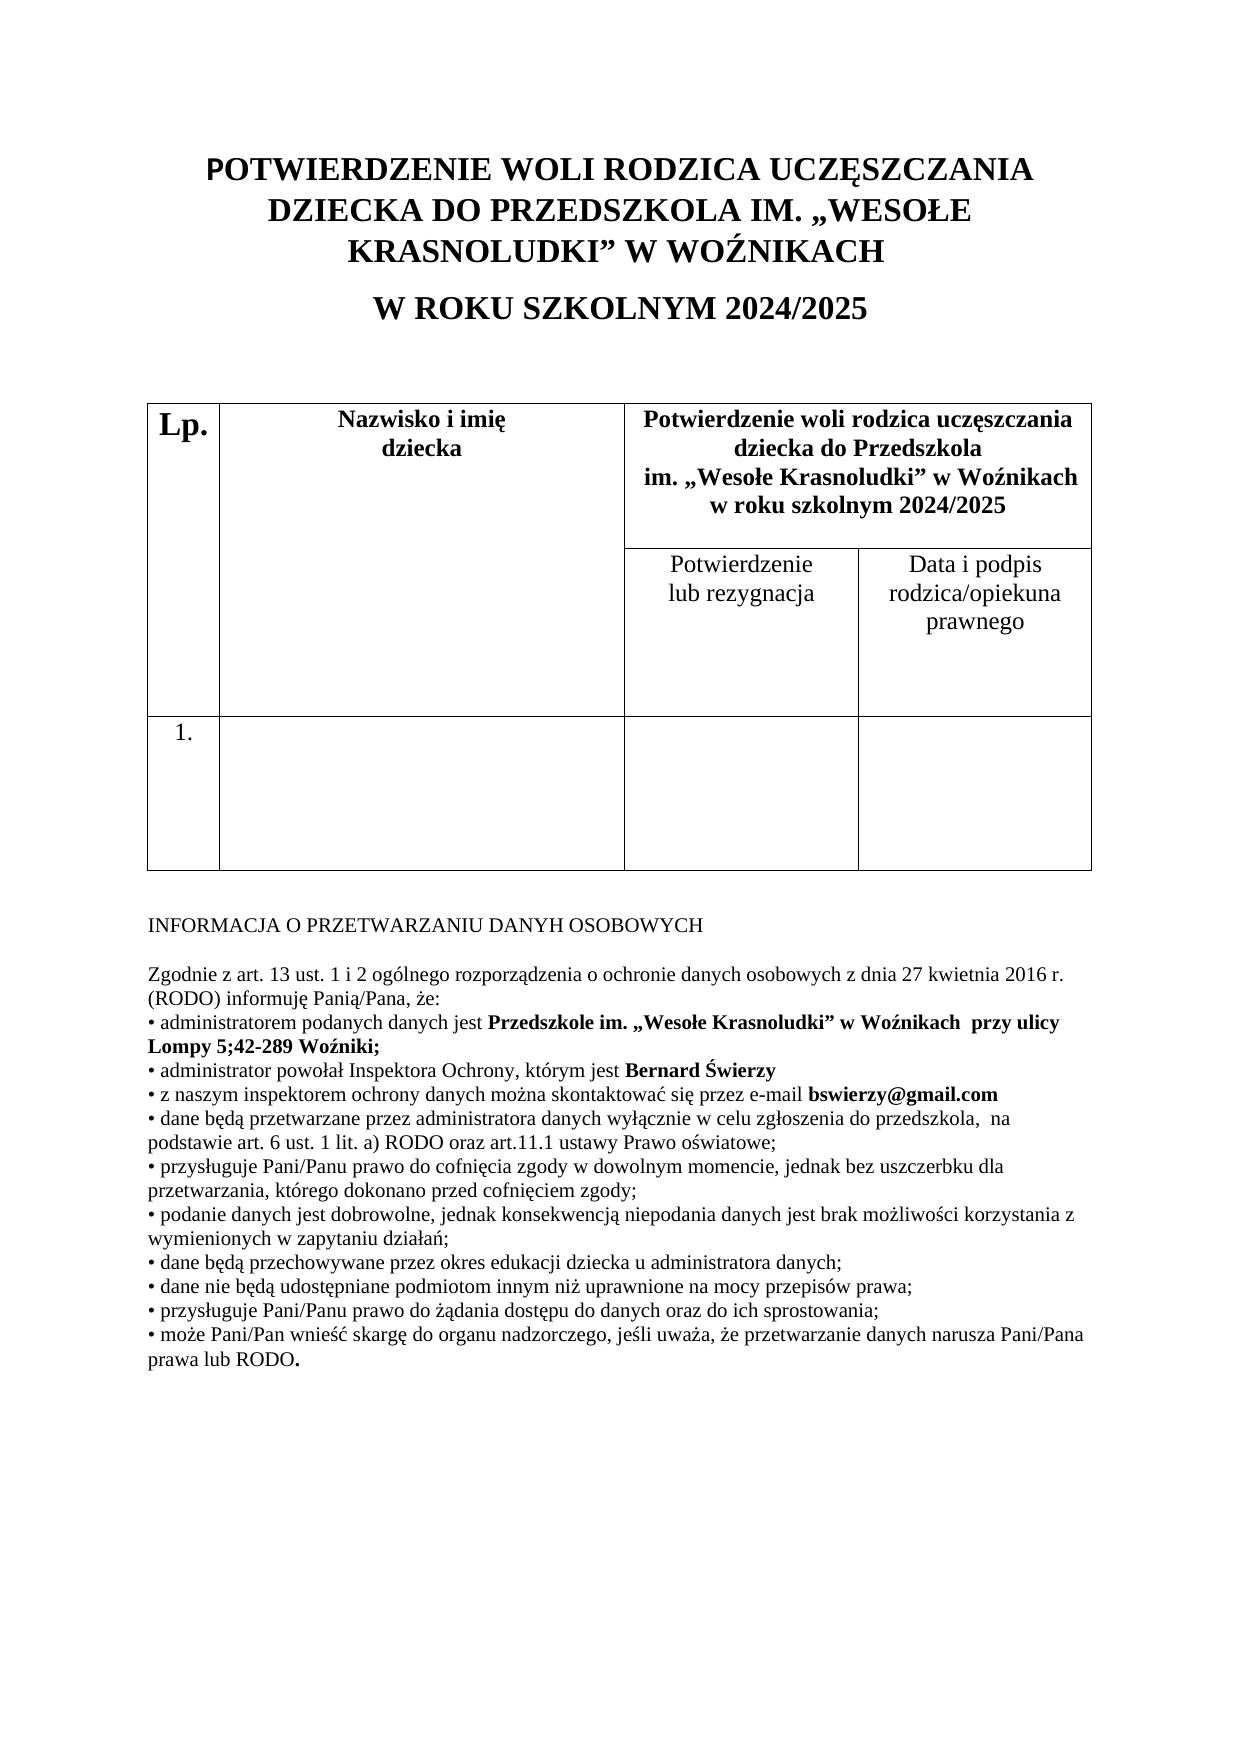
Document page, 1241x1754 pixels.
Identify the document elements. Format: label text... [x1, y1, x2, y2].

text • przysługuje Pani/Panu prawo do żądania dostępu do danych oraz do ich sprostowania; [148, 1298, 1093, 1322]
text • administratorem podanych danych jest Przedszkole im. „Wesołe Krasnoludki” w Woźnikach przy ulicy Lompy 5;42-289 Woźniki; [148, 1009, 1093, 1058]
table_cell Potwierdzenie lub rezygnacja [625, 549, 858, 716]
text • z naszym inspektorem ochrony danych można skontaktować się przez e-mail bswierzy@gmail.com [148, 1082, 1093, 1106]
table_header Lp. [148, 404, 219, 716]
text • dane będą przetwarzane przez administratora danych wyłącznie w celu zgłoszenia do przedszkola, na podstawie art. 6 ust. 1 lit. a) RODO oraz art.11.1 ustawy Prawo oświatowe; [148, 1106, 1093, 1154]
text POTWIERDZENIE WOLI RODZICA UCZĘSZCZANIA DZIECKA DO PRZEDSZKOLA IM. „WESOŁE KRASNOLUDKI” W WOŹNIKACH [148, 148, 1093, 269]
text Zgodnie z art. 13 ust. 1 i 2 ogólnego rozporządzenia o ochronie danych osobowych z dnia 27 kwietnia 2016 r. (RODO) informuję Panią/Pana, że: [148, 961, 1093, 1009]
table_header Potwierdzenie woli rodzica uczęszczania dziecka do Przedszkola im. „Wesołe Krasnoludki” w Woźnikach w roku szkolnym 2024/2025 [625, 404, 1091, 548]
table_header Nazwisko i imię dziecka [220, 404, 624, 716]
text • dane nie będą udostępniane podmiotom innym niż uprawnione na mocy przepisów prawa; [148, 1274, 1093, 1298]
table_cell Data i podpis rodzica/opiekuna prawnego [859, 549, 1091, 716]
text INFORMACJA O PRZETWARZANIU DANYH OSOBOWYCH [148, 913, 1093, 937]
table_cell [220, 717, 624, 870]
text • dane będą przechowywane przez okres edukacji dziecka u administratora danych; [148, 1250, 1093, 1274]
text • podanie danych jest dobrowolne, jednak konsekwencją niepodania danych jest brak możliwości korzystania z wymienionych w zapytaniu działań; [148, 1202, 1093, 1250]
table_cell 1. [148, 717, 219, 870]
text • może Pani/Pan wnieść skargę do organu nadzorczego, jeśli uważa, że przetwarzanie danych narusza Pani/Pana prawa lub RODO. [148, 1322, 1093, 1371]
table_cell [859, 717, 1091, 870]
text W ROKU SZKOLNYM 2024/2025 [148, 288, 1093, 327]
table_cell [625, 717, 858, 870]
text • administrator powołał Inspektora Ochrony, którym jest Bernard Świerzy [148, 1058, 1093, 1082]
text • przysługuje Pani/Panu prawo do cofnięcia zgody w dowolnym momencie, jednak bez uszczerbku dla przetwarzania, którego dokonano przed cofnięciem zgody; [148, 1154, 1093, 1202]
